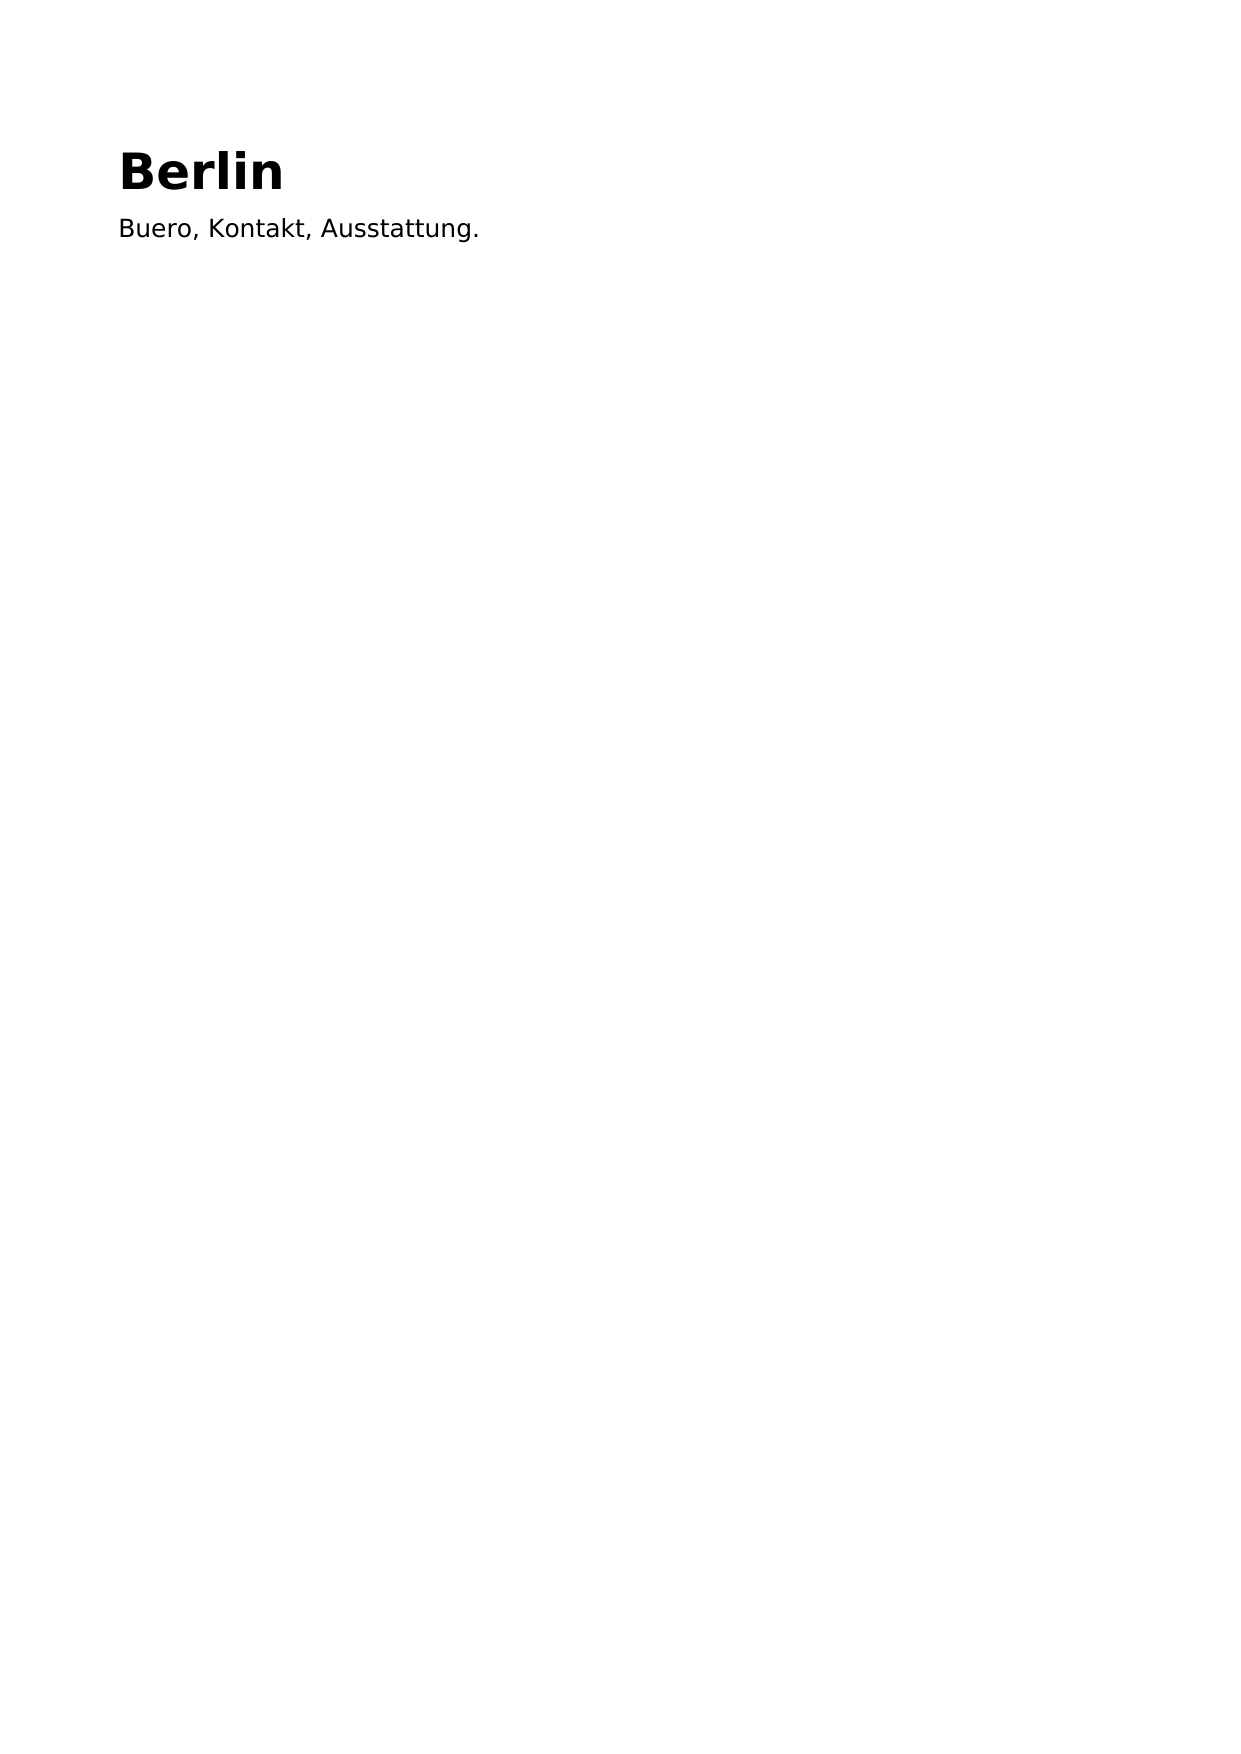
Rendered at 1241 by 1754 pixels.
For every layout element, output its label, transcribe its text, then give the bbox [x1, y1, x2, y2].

subtitle Berlin [118, 143, 1122, 201]
text Buero, Kontakt, Ausstattung. [118, 214, 1122, 243]
